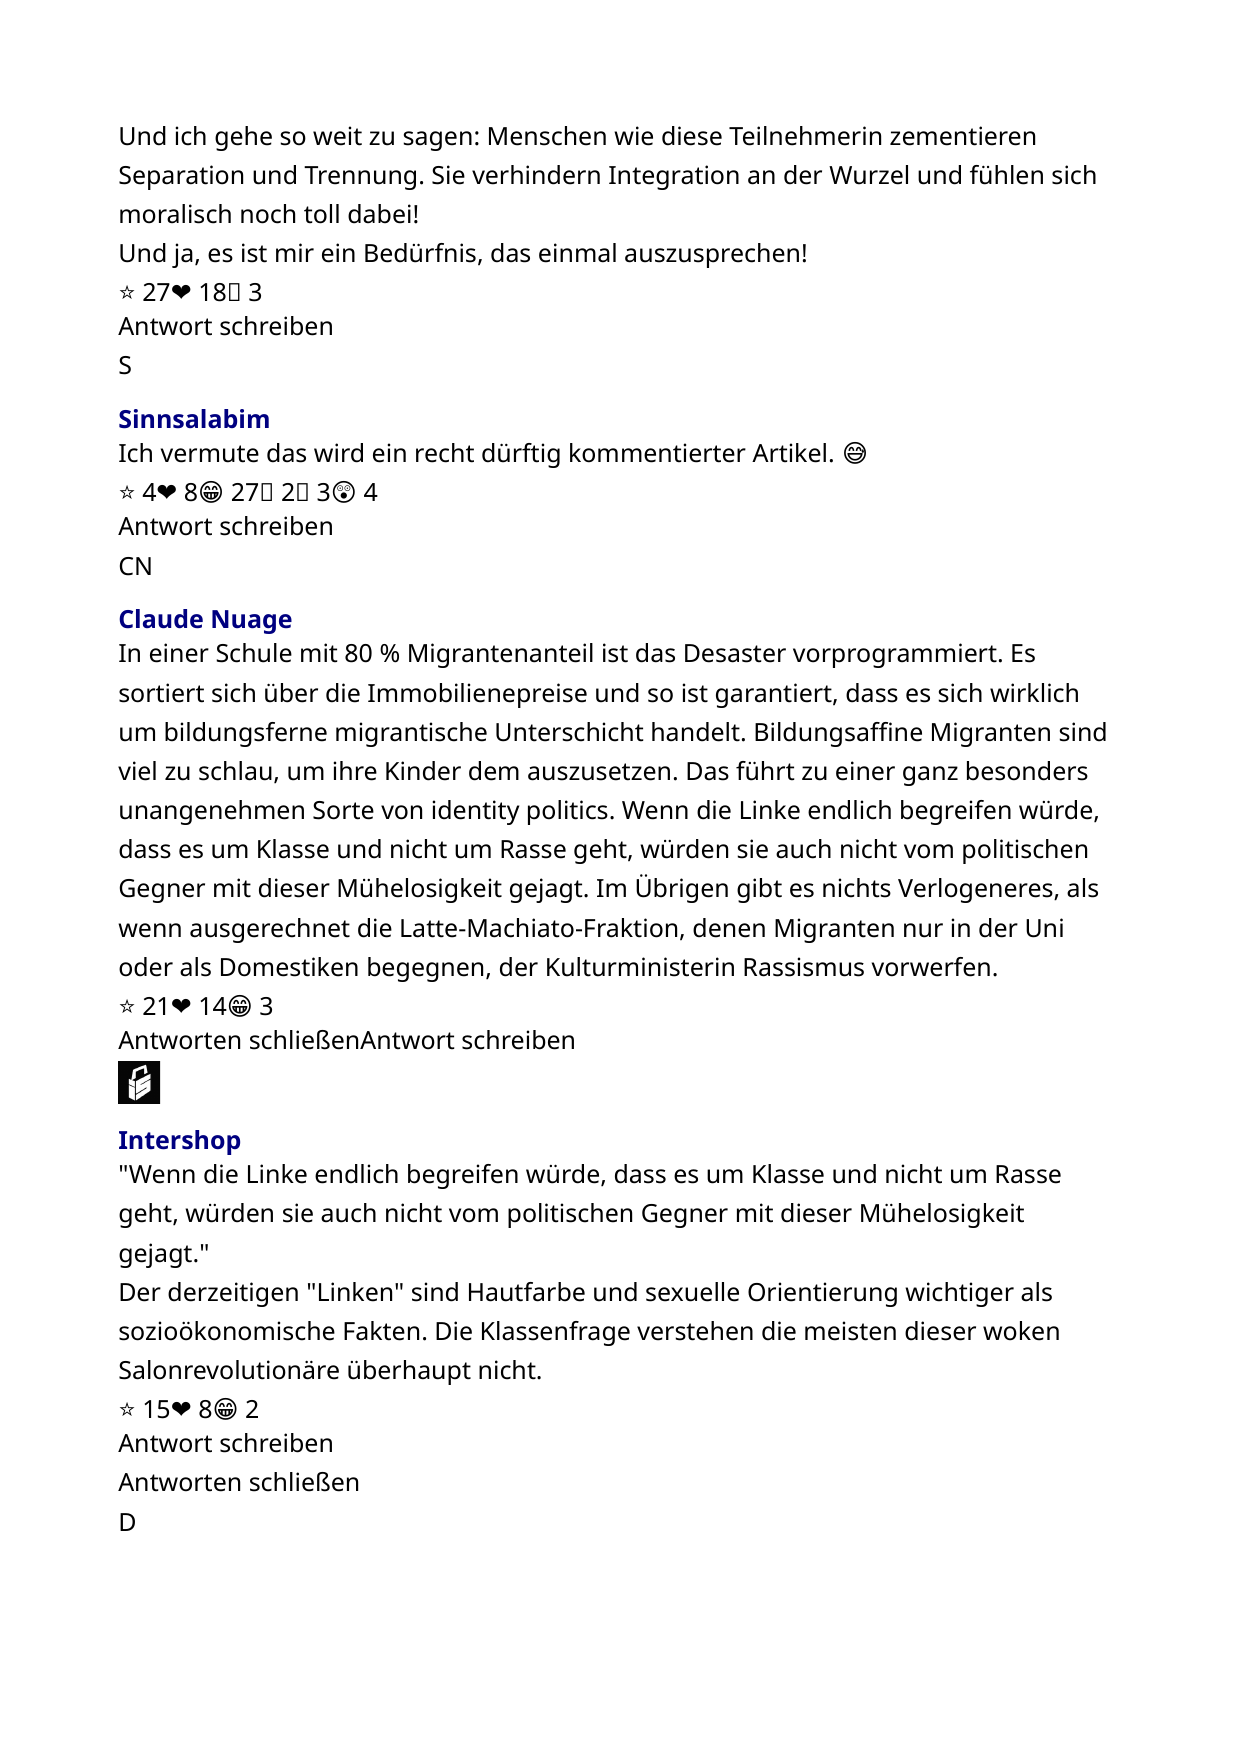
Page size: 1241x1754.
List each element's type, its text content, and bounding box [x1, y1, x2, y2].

text Antworten schließenAntwort schreiben [118, 1023, 1122, 1057]
text Antwort schreiben [118, 509, 1122, 543]
text Der derzeitigen "Linken" sind Hautfarbe und sexuelle Orientierung wichtiger als sozioökonomische Fakten. Die Klassenfrage verstehen die meisten dieser woken Salonrevolutionäre überhaupt nicht. [118, 1274, 1122, 1387]
subtitle Claude Nuage [118, 602, 1122, 636]
text D [118, 1504, 1122, 1538]
picture [118, 1061, 161, 1104]
text "Wenn die Linke endlich begreifen würde, dass es um Klasse und nicht um Rasse geht, würden sie auch nicht vom politischen Gegner mit dieser Mühelosigkeit gejagt." [118, 1157, 1122, 1269]
text ⭐️ 21❤️ 14😁 3 [118, 988, 1122, 1023]
subtitle Sinnsalabim [118, 402, 1122, 436]
text Und ja, es ist mir ein Bedürfnis, das einmal auszusprechen! [118, 236, 1122, 270]
text ⭐️ 27❤️ 18🤨 3 [118, 275, 1122, 309]
text Antwort schreiben [118, 309, 1122, 343]
text In einer Schule mit 80 % Migrantenanteil ist das Desaster vorprogrammiert. Es sortiert sich über die Immobilienepreise und so ist garantiert, dass es sich wirklich um bildungsferne migrantische Unterschicht handelt. Bildungsaffine Migranten sind viel zu schlau, um ihre Kinder dem auszusetzen. Das führt zu einer ganz besonders unangenehmen Sorte von identity politics. Wenn die Linke endlich begreifen würde, dass es um Klasse und nicht um Rasse geht, würden sie auch nicht vom politischen Gegner mit dieser Mühelosigkeit gejagt. Im Übrigen gibt es nichts Verlogeneres, als wenn ausgerechnet die Latte-Machiato-Fraktion, denen Migranten nur in der Uni oder als Domestiken begegnen, der Kulturministerin Rassismus vorwerfen. [118, 636, 1122, 983]
text Ich vermute das wird ein recht dürftig kommentierter Artikel. 😅 [118, 436, 1122, 470]
text Antwort schreiben [118, 1426, 1122, 1460]
text S [118, 348, 1122, 382]
text Antworten schließen [118, 1465, 1122, 1499]
text ⭐️ 15❤️ 8😁 2 [118, 1392, 1122, 1426]
text CN [118, 548, 1122, 582]
subtitle Intershop [118, 1123, 1122, 1157]
text ⭐️ 4❤️ 8😁 27🙁 2🤨 3😲 4 [118, 475, 1122, 509]
text Und ich gehe so weit zu sagen: Menschen wie diese Teilnehmerin zementieren Separation und Trennung. Sie verhindern Integration an der Wurzel und fühlen sich moralisch noch toll dabei! [118, 118, 1122, 231]
